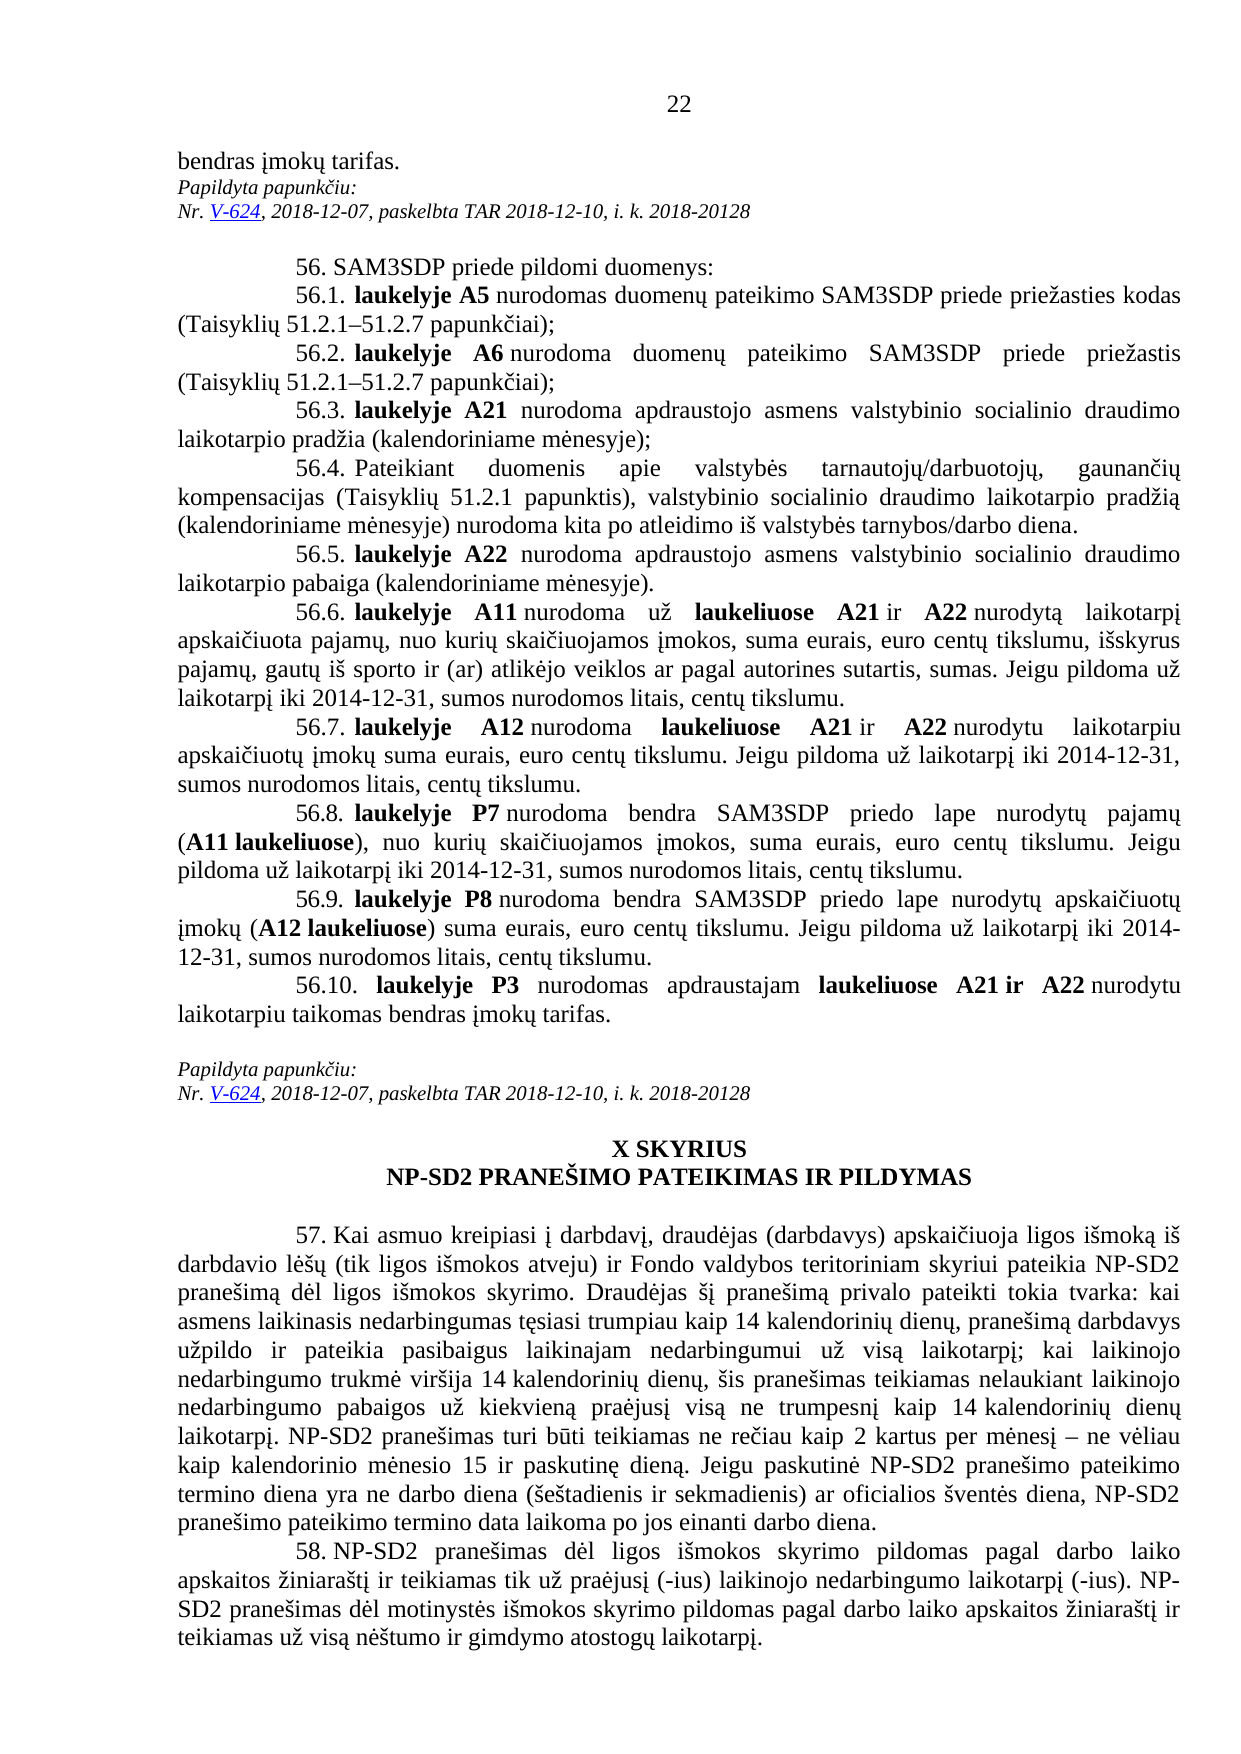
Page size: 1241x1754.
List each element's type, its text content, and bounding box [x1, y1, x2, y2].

text Nr. V-624, 2018-12-07, paskelbta TAR 2018-12-10, i. k. 2018-20128 [177, 1081, 1181, 1105]
text 56.9. laukelyje P8 nurodoma bendra SAM3SDP priedo lape nurodytų apskaičiuotų įmokų (A12 laukeliuose) suma eurais, euro centų tikslumu. Jeigu pildoma už laikotarpį iki 2014-12-31, sumos nurodomos litais, centų tikslumu. [177, 884, 1181, 971]
text 56.6. laukelyje A11 nurodoma už laukeliuose A21 ir A22 nurodytą laikotarpį apskaičiuota pajamų, nuo kurių skaičiuojamos įmokos, suma eurais, euro centų tikslumu, išskyrus pajamų, gautų iš sporto ir (ar) atlikėjo veiklos ar pagal autorines sutartis, sumas. Jeigu pildoma už laikotarpį iki 2014-12-31, sumos nurodomos litais, centų tikslumu. [177, 597, 1181, 712]
text 56.8. laukelyje P7 nurodoma bendra SAM3SDP priedo lape nurodytų pajamų (A11 laukeliuose), nuo kurių skaičiuojamos įmokos, suma eurais, euro centų tikslumu. Jeigu pildoma už laikotarpį iki 2014-12-31, sumos nurodomos litais, centų tikslumu. [177, 798, 1181, 884]
text 56.4. Pateikiant duomenis apie valstybės tarnautojų/darbuotojų, gaunančių kompensacijas (Taisyklių 51.2.1 papunktis), valstybinio socialinio draudimo laikotarpio pradžią (kalendoriniame mėnesyje) nurodoma kita po atleidimo iš valstybės tarnybos/darbo diena. [177, 453, 1181, 539]
text 56. SAM3SDP priede pildomi duomenys: [177, 252, 1181, 281]
text bendras įmokų tarifas. [177, 146, 1181, 175]
text 57. Kai asmuo kreipiasi į darbdavį, draudėjas (darbdavys) apskaičiuoja ligos išmoką iš darbdavio lėšų (tik ligos išmokos atveju) ir Fondo valdybos teritoriniam skyriui pateikia NP-SD2 pranešimą dėl ligos išmokos skyrimo. Draudėjas šį pranešimą privalo pateikti tokia tvarka: kai asmens laikinasis nedarbingumas tęsiasi trumpiau kaip 14 kalendorinių dienų, pranešimą darbdavys užpildo ir pateikia pasibaigus laikinajam nedarbingumui už visą laikotarpį; kai laikinojo nedarbingumo trukmė viršija 14 kalendorinių dienų, šis pranešimas teikiamas nelaukiant laikinojo nedarbingumo pabaigos už kiekvieną praėjusį visą ne trumpesnį kaip 14 kalendorinių dienų laikotarpį. NP-SD2 pranešimas turi būti teikiamas ne rečiau kaip 2 kartus per mėnesį – ne vėliau kaip kalendorinio mėnesio 15 ir paskutinę dieną. Jeigu paskutinė NP-SD2 pranešimo pateikimo termino diena yra ne darbo diena (šeštadienis ir sekmadienis) ar oficialios šventės diena, NP-SD2 pranešimo pateikimo termino data laikoma po jos einanti darbo diena. [177, 1220, 1181, 1536]
text 56.10. laukelyje P3 nurodomas apdraustajam laukeliuose A21 ir A22 nurodytu laikotarpiu taikomas bendras įmokų tarifas. [177, 971, 1181, 1028]
text 56.5. laukelyje A22 nurodoma apdraustojo asmens valstybinio socialinio draudimo laikotarpio pabaiga (kalendoriniame mėnesyje). [177, 539, 1181, 597]
text 56.2. laukelyje A6 nurodoma duomenų pateikimo SAM3SDP priede priežastis (Taisyklių 51.2.1–51.2.7 papunkčiai); [177, 338, 1181, 396]
text Papildyta papunkčiu: [177, 175, 1181, 199]
text 58. NP-SD2 pranešimas dėl ligos išmokos skyrimo pildomas pagal darbo laiko apskaitos žiniaraštį ir teikiamas tik už praėjusį (-ius) laikinojo nedarbingumo laikotarpį (-ius). NP-SD2 pranešimas dėl motinystės išmokos skyrimo pildomas pagal darbo laiko apskaitos žiniaraštį ir teikiamas už visą nėštumo ir gimdymo atostogų laikotarpį. [177, 1536, 1181, 1651]
text 56.3. laukelyje A21 nurodoma apdraustojo asmens valstybinio socialinio draudimo laikotarpio pradžia (kalendoriniame mėnesyje); [177, 396, 1181, 453]
text X SKYRIUS [177, 1134, 1181, 1162]
text 56.1. laukelyje A5 nurodomas duomenų pateikimo SAM3SDP priede priežasties kodas (Taisyklių 51.2.1–51.2.7 papunkčiai); [177, 281, 1181, 338]
text Papildyta papunkčiu: [177, 1057, 1181, 1081]
text 56.7. laukelyje A12 nurodoma laukeliuose A21 ir A22 nurodytu laikotarpiu apskaičiuotų įmokų suma eurais, euro centų tikslumu. Jeigu pildoma už laikotarpį iki 2014-12-31, sumos nurodomos litais, centų tikslumu. [177, 712, 1181, 798]
text Nr. V-624, 2018-12-07, paskelbta TAR 2018-12-10, i. k. 2018-20128 [177, 199, 1181, 223]
text NP-SD2 PRANEŠIMO PATEIKIMAS IR PILDYMAS [177, 1162, 1181, 1191]
